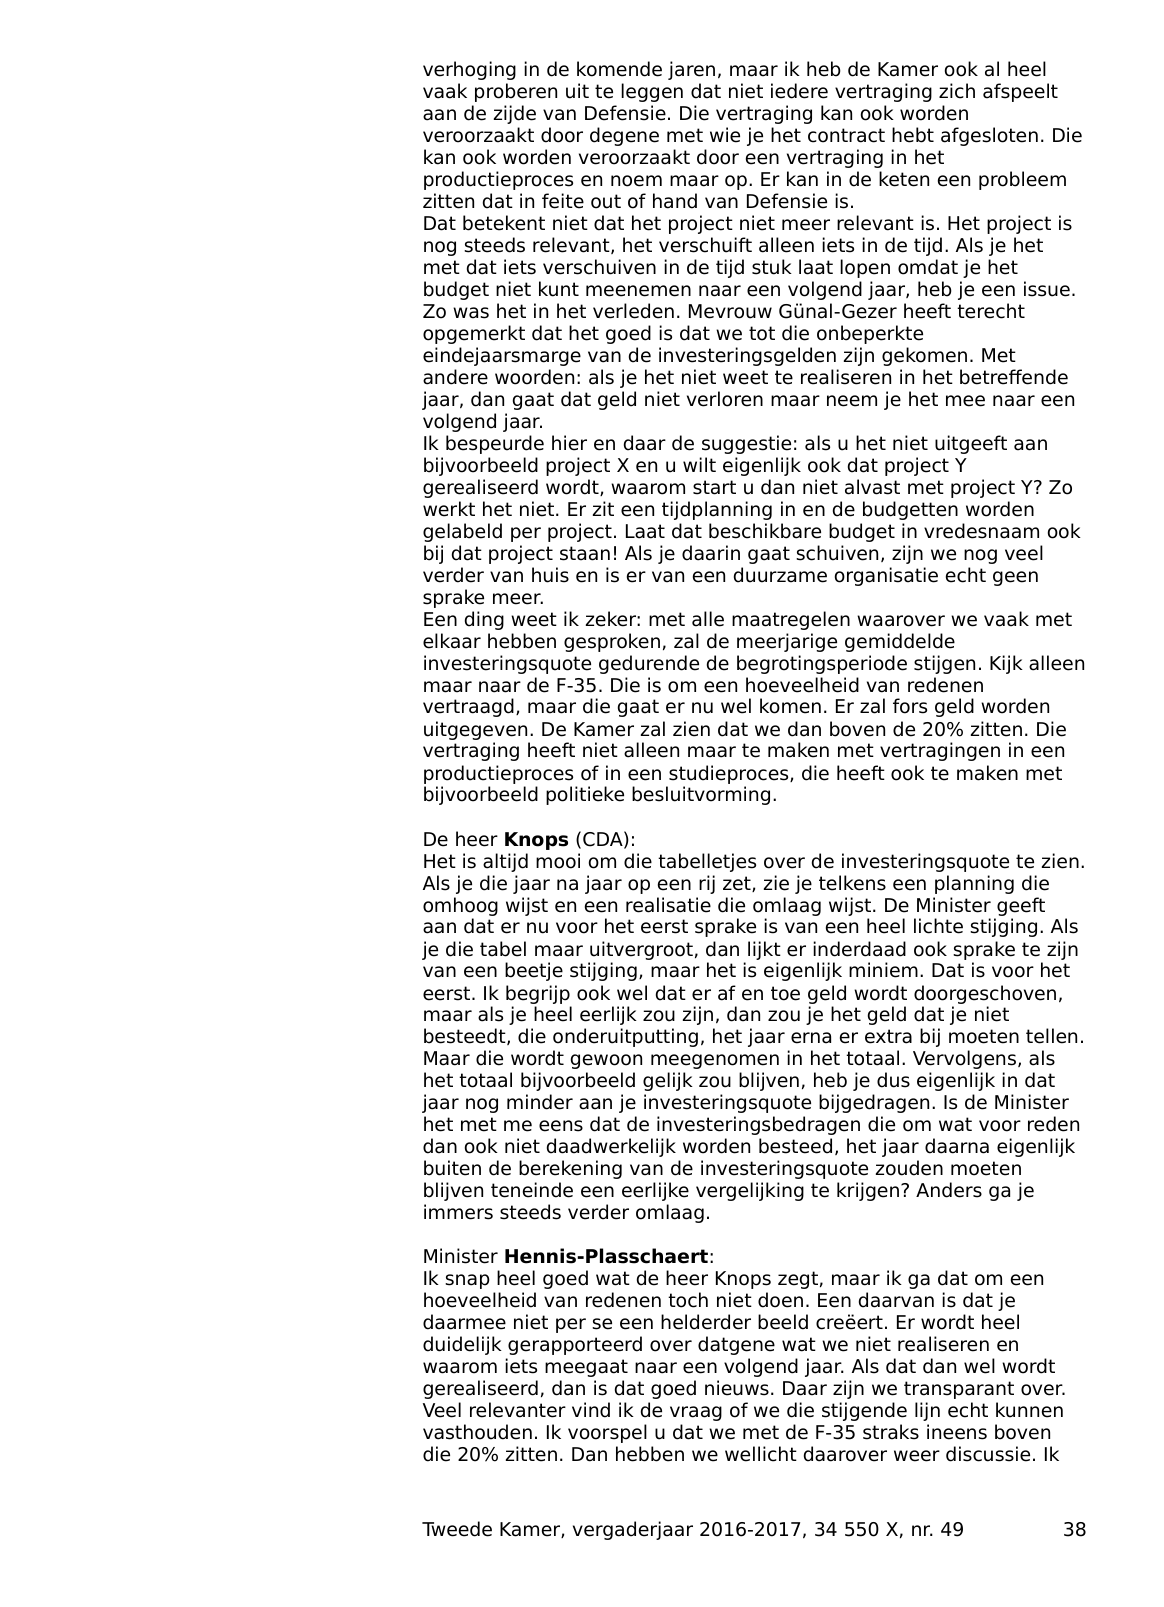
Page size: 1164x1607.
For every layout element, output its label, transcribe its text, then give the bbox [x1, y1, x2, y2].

text De heer Knops (CDA): [422, 828, 1087, 851]
text Dat betekent niet dat het project niet meer relevant is. Het project is nog steeds relevant, het verschuift alleen iets in de tijd. Als je het met dat iets verschuiven in de tijd stuk laat lopen omdat je het budget niet kunt meenemen naar een volgend jaar, heb je een issue. Zo was het in het verleden. Mevrouw Günal-Gezer heeft terecht opgemerkt dat het goed is dat we tot die onbeperkte eindejaarsmarge van de investeringsgelden zijn gekomen. Met andere woorden: als je het niet weet te realiseren in het betreffende jaar, dan gaat dat geld niet verloren maar neem je het mee naar een volgend jaar. [422, 213, 1087, 433]
text Ik snap heel goed wat de heer Knops zegt, maar ik ga dat om een hoeveelheid van redenen toch niet doen. Een daarvan is dat je daarmee niet per se een helderder beeld creëert. Er wordt heel duidelijk gerapporteerd over datgene wat we niet realiseren en waarom iets meegaat naar een volgend jaar. Als dat dan wel wordt gerealiseerd, dan is dat goed nieuws. Daar zijn we transparant over. Veel relevanter vind ik de vraag of we die stijgende lijn echt kunnen vasthouden. Ik voorspel u dat we met de F-35 straks ineens boven die 20% zitten. Dan hebben we wellicht daarover weer discussie. Ik [422, 1268, 1087, 1466]
text Het is altijd mooi om die tabelletjes over de investeringsquote te zien. Als je die jaar na jaar op een rij zet, zie je telkens een planning die omhoog wijst en een realisatie die omlaag wijst. De Minister geeft aan dat er nu voor het eerst sprake is van een heel lichte stijging. Als je die tabel maar uitvergroot, dan lijkt er inderdaad ook sprake te zijn van een beetje stijging, maar het is eigenlijk miniem. Dat is voor het eerst. Ik begrijp ook wel dat er af en toe geld wordt doorgeschoven, maar als je heel eerlijk zou zijn, dan zou je het geld dat je niet besteedt, die onderuitputting, het jaar erna er extra bij moeten tellen. Maar die wordt gewoon meegenomen in het totaal. Vervolgens, als het totaal bijvoorbeeld gelijk zou blijven, heb je dus eigenlijk in dat jaar nog minder aan je investeringsquote bijgedragen. Is de Minister het met me eens dat de investeringsbedragen die om wat voor reden dan ook niet daadwerkelijk worden besteed, het jaar daarna eigenlijk buiten de berekening van de investeringsquote zouden moeten blijven teneinde een eerlijke vergelijking te krijgen? Anders ga je immers steeds verder omlaag. [422, 851, 1087, 1224]
text verhoging in de komende jaren, maar ik heb de Kamer ook al heel vaak proberen uit te leggen dat niet iedere vertraging zich afspeelt aan de zijde van Defensie. Die vertraging kan ook worden veroorzaakt door degene met wie je het contract hebt afgesloten. Die kan ook worden veroorzaakt door een vertraging in het productieproces en noem maar op. Er kan in de keten een probleem zitten dat in feite out of hand van Defensie is. [422, 59, 1087, 213]
text Ik bespeurde hier en daar de suggestie: als u het niet uitgeeft aan bijvoorbeeld project X en u wilt eigenlijk ook dat project Y gerealiseerd wordt, waarom start u dan niet alvast met project Y? Zo werkt het niet. Er zit een tijdplanning in en de budgetten worden gelabeld per project. Laat dat beschikbare budget in vredesnaam ook bij dat project staan! Als je daarin gaat schuiven, zijn we nog veel verder van huis en is er van een duurzame organisatie echt geen sprake meer. [422, 433, 1087, 608]
text Minister Hennis-Plasschaert: [422, 1246, 1087, 1268]
text Een ding weet ik zeker: met alle maatregelen waarover we vaak met elkaar hebben gesproken, zal de meerjarige gemiddelde investeringsquote gedurende de begrotingsperiode stijgen. Kijk alleen maar naar de F-35. Die is om een hoeveelheid van redenen vertraagd, maar die gaat er nu wel komen. Er zal fors geld worden uitgegeven. De Kamer zal zien dat we dan boven de 20% zitten. Die vertraging heeft niet alleen maar te maken met vertragingen in een productieproces of in een studieproces, die heeft ook te maken met bijvoorbeeld politieke besluitvorming. [422, 608, 1087, 806]
